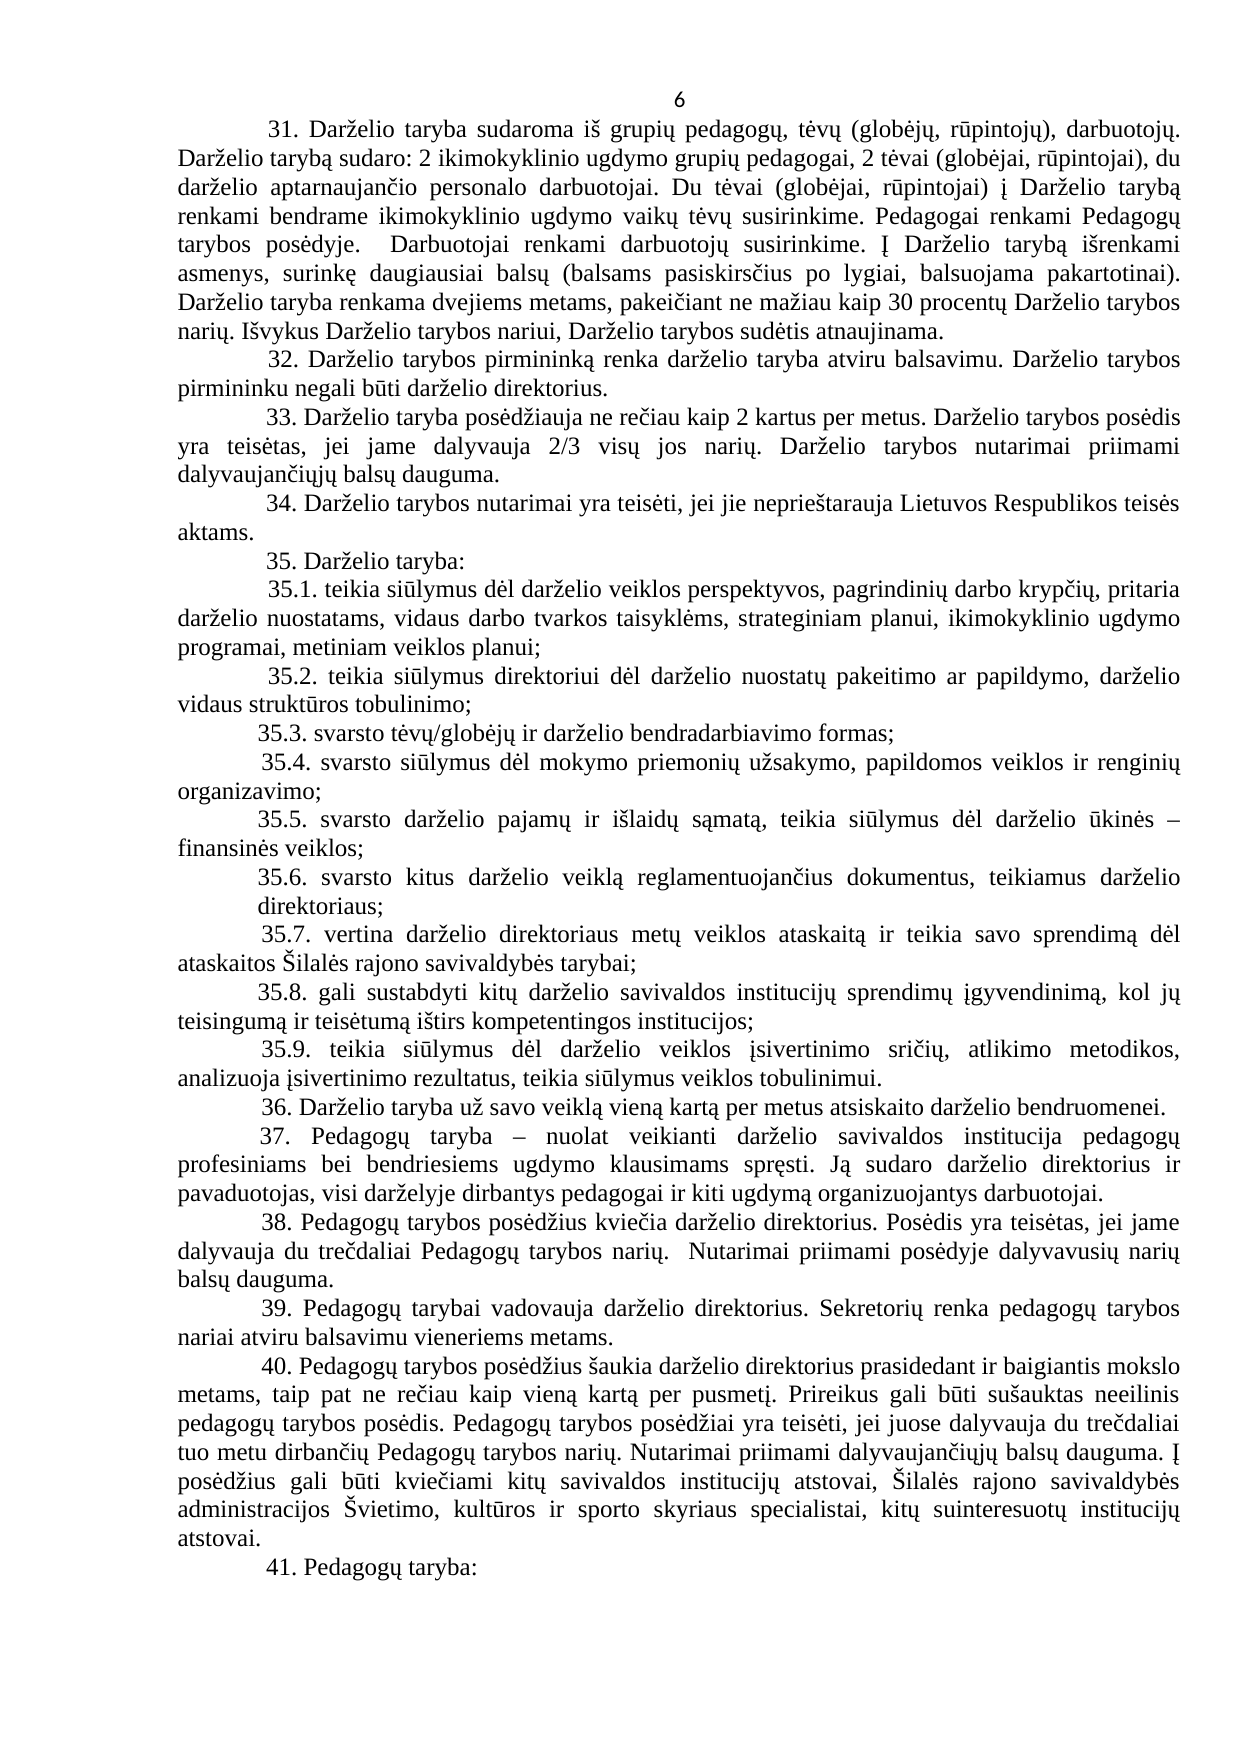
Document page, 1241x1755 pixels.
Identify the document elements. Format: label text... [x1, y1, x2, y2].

text 35.2. teikia siūlymus direktoriui dėl darželio nuostatų pakeitimo ar papildymo, darželio vidaus struktūros tobulinimo; [177, 661, 1181, 718]
text 35.1. teikia siūlymus dėl darželio veiklos perspektyvos, pagrindinių darbo krypčių, pritaria darželio nuostatams, vidaus darbo tvarkos taisyklėms, strateginiam planui, ikimokyklinio ugdymo programai, metiniam veiklos planui; [177, 574, 1181, 661]
text 35.3. svarsto tėvų/globėjų ir darželio bendradarbiavimo formas; [257, 718, 1181, 747]
text 35.6. svarsto kitus darželio veiklą reglamentuojančius dokumentus, teikiamus darželio direktoriaus; [257, 862, 1181, 919]
text 41. Pedagogų taryba: [266, 1552, 1181, 1581]
text 35.9. teikia siūlymus dėl darželio veiklos įsivertinimo sričių, atlikimo metodikos, analizuoja įsivertinimo rezultatus, teikia siūlymus veiklos tobulinimui. [177, 1034, 1181, 1092]
text 37. Pedagogų taryba – nuolat veikianti darželio savivaldos institucija pedagogų profesiniams bei bendriesiems ugdymo klausimams spręsti. Ją sudaro darželio direktorius ir pavaduotojas, visi darželyje dirbantys pedagogai ir kiti ugdymą organizuojantys darbuotojai. [177, 1121, 1181, 1207]
text 33. Darželio taryba posėdžiauja ne rečiau kaip 2 kartus per metus. Darželio tarybos posėdis yra teisėtas, jei jame dalyvauja 2/3 visų jos narių. Darželio tarybos nutarimai priimami dalyvaujančiųjų balsų dauguma. [177, 402, 1181, 488]
text 36. Darželio taryba už savo veiklą vieną kartą per metus atsiskaito darželio bendruomenei. [177, 1092, 1181, 1121]
text 38. Pedagogų tarybos posėdžius kviečia darželio direktorius. Posėdis yra teisėtas, jei jame dalyvauja du trečdaliai Pedagogų tarybos narių. Nutarimai priimami posėdyje dalyvavusių narių balsų dauguma. [177, 1207, 1181, 1293]
text 31. Darželio taryba sudaroma iš grupių pedagogų, tėvų (globėjų, rūpintojų), darbuotojų. Darželio tarybą sudaro: 2 ikimokyklinio ugdymo grupių pedagogai, 2 tėvai (globėjai, rūpintojai), du darželio aptarnaujančio personalo darbuotojai. Du tėvai (globėjai, rūpintojai) į Darželio tarybą renkami bendrame ikimokyklinio ugdymo vaikų tėvų susirinkime. Pedagogai renkami Pedagogų tarybos posėdyje. Darbuotojai renkami darbuotojų susirinkime. Į Darželio tarybą išrenkami asmenys, surinkę daugiausiai balsų (balsams pasiskirsčius po lygiai, balsuojama pakartotinai). Darželio taryba renkama dvejiems metams, pakeičiant ne mažiau kaip 30 procentų Darželio tarybos narių. Išvykus Darželio tarybos nariui, Darželio tarybos sudėtis atnaujinama. [177, 114, 1181, 344]
text 35.7. vertina darželio direktoriaus metų veiklos ataskaitą ir teikia savo sprendimą dėl ataskaitos Šilalės rajono savivaldybės tarybai; [177, 919, 1181, 977]
text 35.4. svarsto siūlymus dėl mokymo priemonių užsakymo, papildomos veiklos ir renginių organizavimo; [177, 747, 1181, 804]
text 34. Darželio tarybos nutarimai yra teisėti, jei jie neprieštarauja Lietuvos Respublikos teisės aktams. [177, 488, 1181, 546]
text 35. Darželio taryba: [266, 546, 1181, 574]
text 35.8. gali sustabdyti kitų darželio savivaldos institucijų sprendimų įgyvendinimą, kol jų teisingumą ir teisėtumą ištirs kompetentingos institucijos; [177, 977, 1181, 1034]
text 39. Pedagogų tarybai vadovauja darželio direktorius. Sekretorių renka pedagogų tarybos nariai atviru balsavimu vieneriems metams. [177, 1293, 1181, 1351]
text 40. Pedagogų tarybos posėdžius šaukia darželio direktorius prasidedant ir baigiantis mokslo metams, taip pat ne rečiau kaip vieną kartą per pusmetį. Prireikus gali būti sušauktas neeilinis pedagogų tarybos posėdis. Pedagogų tarybos posėdžiai yra teisėti, jei juose dalyvauja du trečdaliai tuo metu dirbančių Pedagogų tarybos narių. Nutarimai priimami dalyvaujančiųjų balsų dauguma. Į posėdžius gali būti kviečiami kitų savivaldos institucijų atstovai, Šilalės rajono savivaldybės administracijos Švietimo, kultūros ir sporto skyriaus specialistai, kitų suinteresuotų institucijų atstovai. [177, 1351, 1181, 1552]
text 35.5. svarsto darželio pajamų ir išlaidų sąmatą, teikia siūlymus dėl darželio ūkinės – finansinės veiklos; [177, 804, 1181, 862]
text 32. Darželio tarybos pirmininką renka darželio taryba atviru balsavimu. Darželio tarybos pirmininku negali būti darželio direktorius. [177, 344, 1181, 402]
